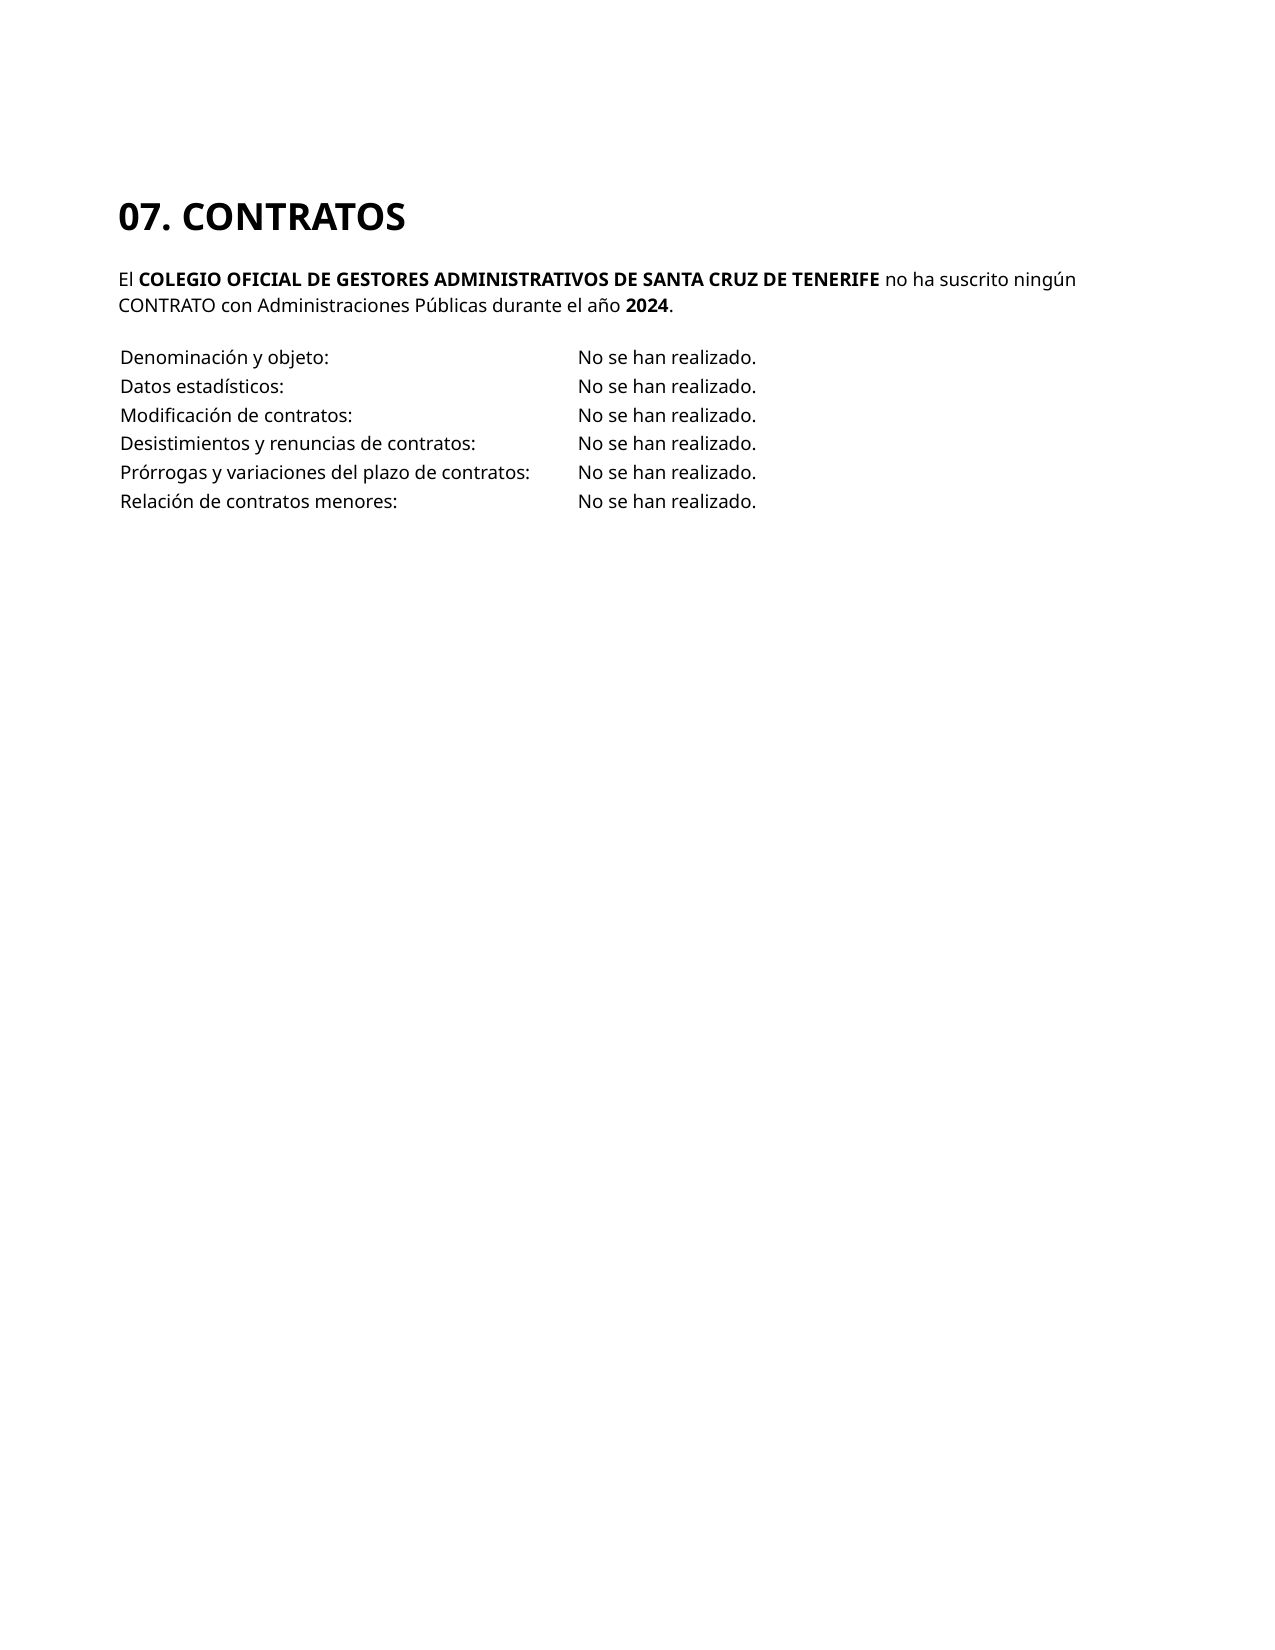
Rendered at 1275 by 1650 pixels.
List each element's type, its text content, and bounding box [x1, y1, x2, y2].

table_cell No se han realizado. [576, 458, 1157, 486]
table_cell Datos estadísticos: [118, 372, 576, 400]
table_cell Desistimientos y renuncias de contratos: [118, 429, 576, 458]
table_cell No se han realizado. [576, 400, 1157, 429]
table_header No se han realizado. [576, 343, 1157, 372]
table_cell Relación de contratos menores: [118, 486, 576, 515]
subtitle 07. CONTRATOS [118, 139, 1157, 241]
text El COLEGIO OFICIAL DE GESTORES ADMINISTRATIVOS DE SANTA CRUZ DE TENERIFE no ha suscrito ningún CONTRATO con Administraciones Públicas durante el año 2024. [118, 267, 1157, 318]
table_cell No se han realizado. [576, 372, 1157, 400]
table_cell Prórrogas y variaciones del plazo de contratos: [118, 458, 576, 486]
table_cell No se han realizado. [576, 429, 1157, 458]
table_cell Modificación de contratos: [118, 400, 576, 429]
table_header Denominación y objeto: [118, 343, 576, 372]
table_cell No se han realizado. [576, 486, 1157, 515]
